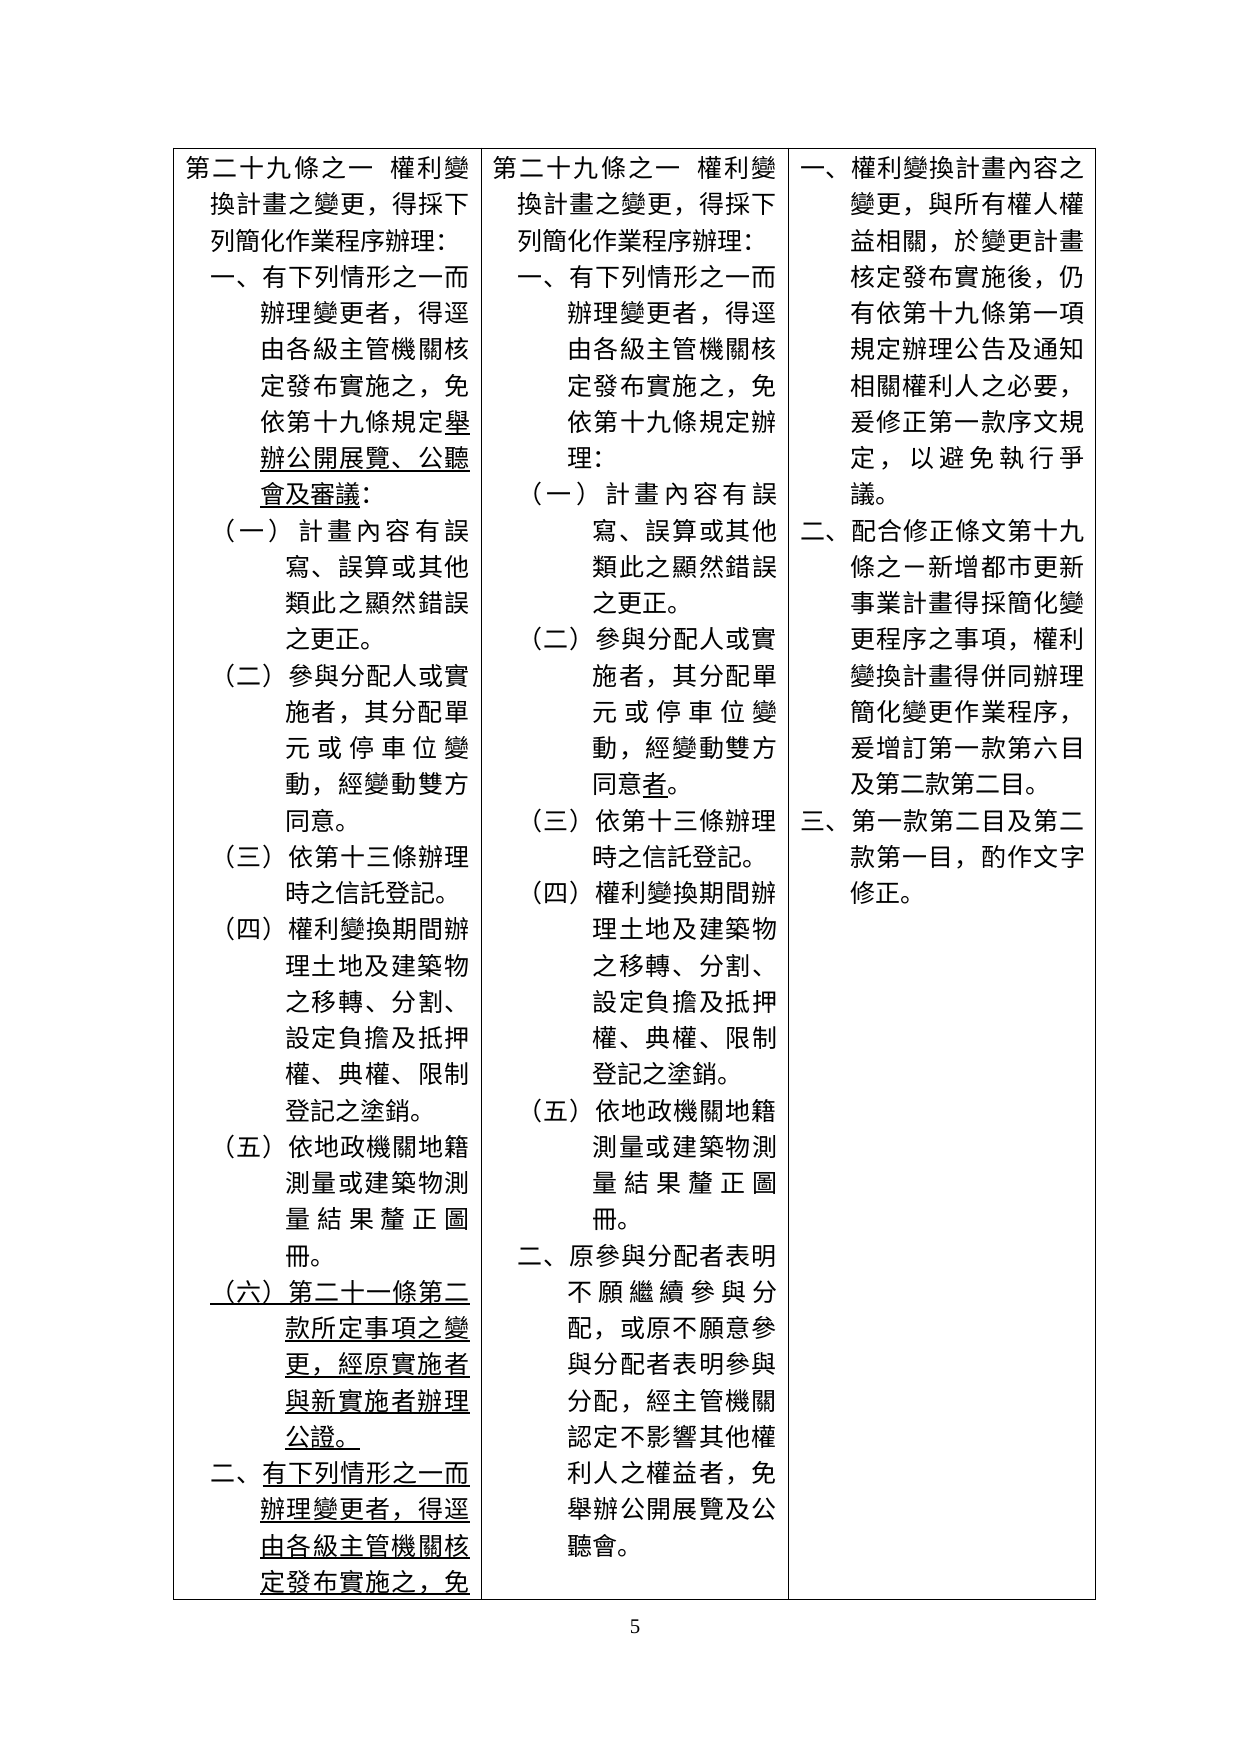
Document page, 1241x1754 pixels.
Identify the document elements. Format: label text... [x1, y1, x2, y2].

table_cell 第二十九條之一 權利變換計畫之變更，得採下列簡化作業程序辦理： 一、有下列情形之一而辦理變更者，得逕由各級主管機關核定發布實施之，免依第十九條規定舉辦公開展覽、公聽會及審議： （一）計畫內容有誤寫、誤算或其他類此之顯然錯誤之更正。 （二）參與分配人或實施者，其分配單元或停車位變動，經變動雙方同意。 （三）依第十三條辦理時之信託登記。 （四）權利變換期間辦理土地及建築物之移轉、分割、設定負擔及抵押權、典權、限制登記之塗銷。 （五）依地政機關地籍測量或建築物測量結果釐正圖冊。 （六）第二十一條第二款所定事項之變更，經原實施者與新實施者辦理公證。 二、有下列情形之一而辦理變更者，得逕由各級主管機關核定發布實施之，免 [174, 149, 481, 1599]
table_cell 一、權利變換計畫內容之變更，與所有權人權益相關，於變更計畫核定發布實施後，仍有依第十九條第一項規定辦理公告及通知相關權利人之必要，爰修正第一款序文規定，以避免執行爭議。 二、配合修正條文第十九條之ㄧ新增都市更新事業計畫得採簡化變更程序之事項，權利變換計畫得併同辦理簡化變更作業程序，爰增訂第一款第六目及第二款第二目。 三、第一款第二目及第二款第一目，酌作文字修正。 [789, 149, 1095, 1599]
table_cell 第二十九條之一 權利變換計畫之變更，得採下列簡化作業程序辦理： 一、有下列情形之一而辦理變更者，得逕由各級主管機關核定發布實施之，免依第十九條規定辦理： （一）計畫內容有誤寫、誤算或其他類此之顯然錯誤之更正。 （二）參與分配人或實施者，其分配單元或停車位變動，經變動雙方同意者。 （三）依第十三條辦理時之信託登記。 （四）權利變換期間辦理土地及建築物之移轉、分割、設定負擔及抵押權、典權、限制登記之塗銷。 （五）依地政機關地籍測量或建築物測量結果釐正圖冊。 二、原參與分配者表明不願繼續參與分配，或原不願意參與分配者表明參與分配，經主管機關認定不影響其他權利人之權益者，免舉辦公開展覽及公聽會。 [482, 149, 788, 1599]
